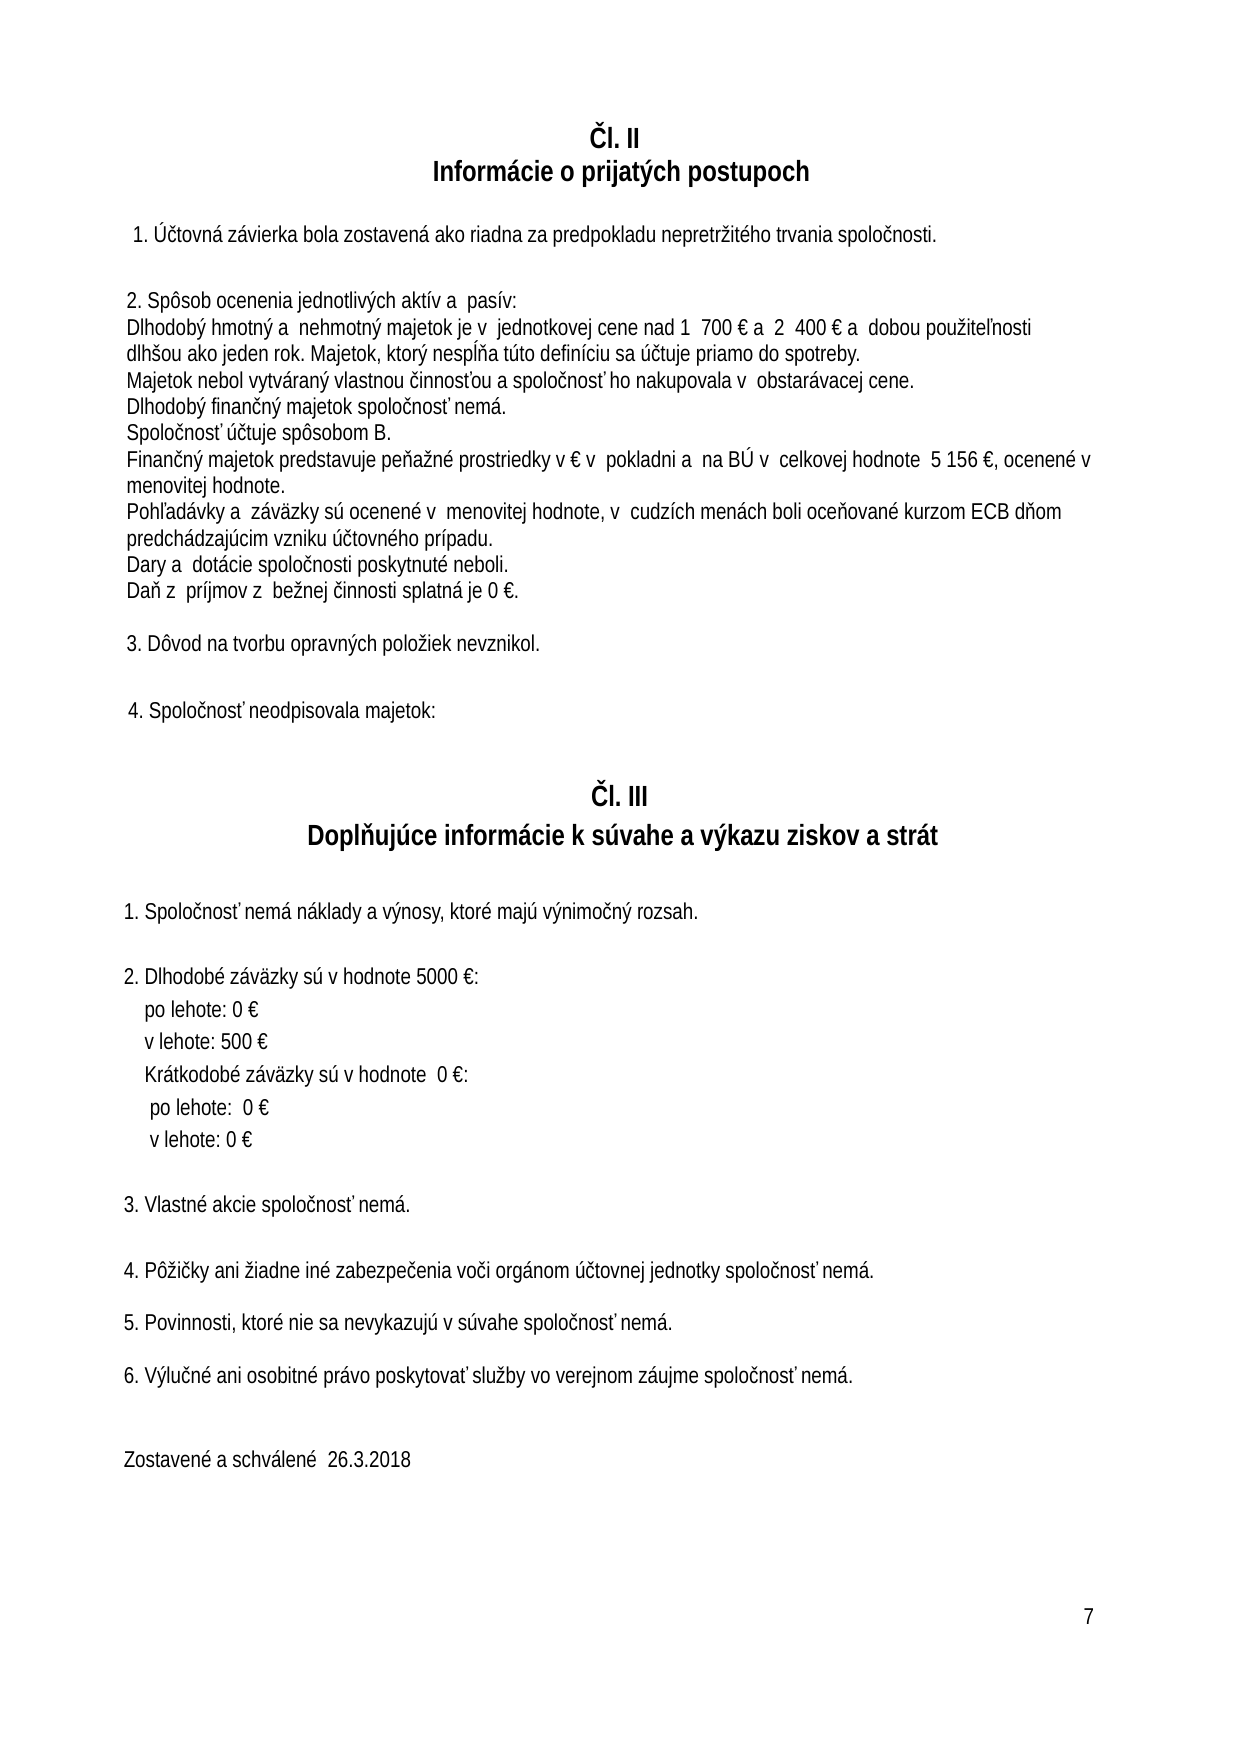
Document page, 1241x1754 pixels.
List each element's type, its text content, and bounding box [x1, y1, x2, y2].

text 2. Dlhodobé záväzky sú v hodnote 5000 €: [123, 963, 1122, 989]
text Zostavené a schválené 26.3.2018 [123, 1446, 1122, 1472]
text Doplňujúce informácie k súvahe a výkazu ziskov a strát [123, 818, 1122, 852]
text 6. Výlučné ani osobitné právo poskytovať služby vo verejnom záujme spoločnosť nemá. [123, 1362, 1122, 1388]
text v lehote: 500 € [123, 1028, 1122, 1055]
text 5. Povinnosti, ktoré nie sa nevykazujú v súvahe spoločnosť nemá. [123, 1309, 1122, 1336]
table_header 4. Spoločnosť neodpisovala majetok: [125, 694, 1122, 726]
text 7 [123, 1603, 1122, 1629]
table_header [793, 659, 1122, 694]
text Krátkodobé záväzky sú v hodnote 0 €: [123, 1061, 1122, 1087]
text po lehote: 0 € [123, 996, 1122, 1022]
text v lehote: 0 € [123, 1126, 1122, 1152]
text 1. Spoločnosť nemá náklady a výnosy, ktoré majú výnimočný rozsah. [123, 898, 1122, 924]
table_header [124, 659, 792, 694]
table_header Čl. II Informácie o prijatých postupoch 1. Účtovná závierka bola zostavená ako riadna za predpokladu nepretržitého trvania spoločnosti. 2. Spôsob ocenenia jednotlivých aktív a pasív: Dlhodobý hmotný a nehmotný majetok je v jednotkovej cene nad 1 700 € a 2 400 € a dobou použiteľnosti dlhšou ako jeden rok. Majetok, ktorý nespĺňa túto definíciu sa účtuje priamo do spotreby. Majetok nebol vytváraný vlastnou činnosťou a spoločnosť ho nakupovala v obstarávacej cene. Dlhodobý finančný majetok spoločnosť nemá. Spoločnosť účtuje spôsobom B. Finančný majetok predstavuje peňažné prostriedky v € v pokladni a na BÚ v celkovej hodnote 5 156 €, ocenené v menovitej hodnote. Pohľadávky a záväzky sú ocenené v menovitej hodnote, v cudzích menách boli oceňované kurzom ECB dňom predchádzajúcim vzniku účtovného prípadu. Dary a dotácie spoločnosti poskytnuté neboli. Daň z príjmov z bežnej činnosti splatná je 0 €. 3. Dôvod na tvorbu opravných položiek nevznikol. [124, 118, 1112, 659]
table_header [1113, 118, 1122, 659]
text 4. Pôžičky ani žiadne iné zabezpečenia voči orgánom účtovnej jednotky spoločnosť nemá. [123, 1257, 1122, 1283]
text po lehote: 0 € [123, 1093, 1122, 1120]
text Čl. III [123, 779, 1122, 812]
text 3. Vlastné akcie spoločnosť nemá. [123, 1191, 1122, 1218]
